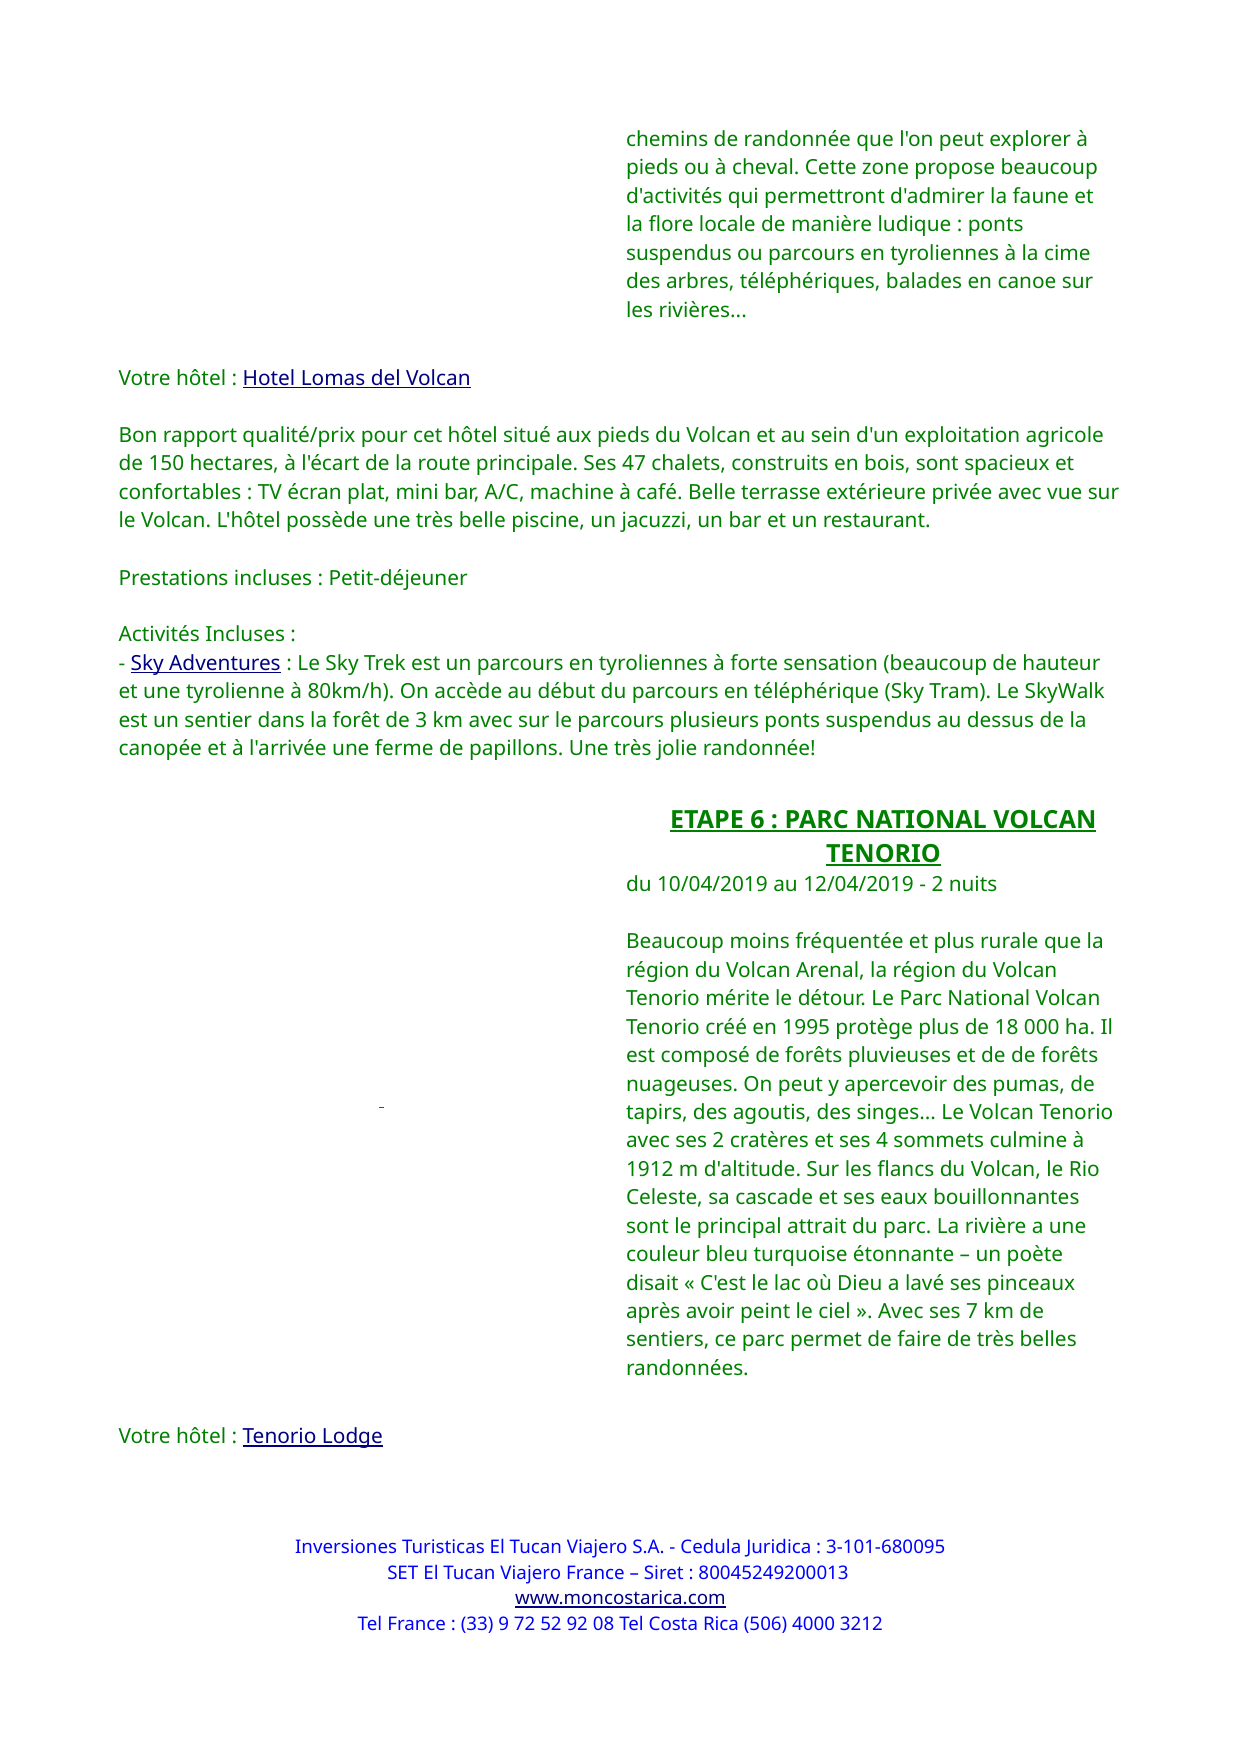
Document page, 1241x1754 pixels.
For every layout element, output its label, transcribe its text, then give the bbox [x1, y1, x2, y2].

table_header ETAPE 6 : PARC NATIONAL VOLCAN TENORIO du 10/04/2019 au 12/04/2019 - 2 nuits Beaucoup moins fréquentée et plus rurale que la région du Volcan Arenal, la région du Volcan Tenorio mérite le détour. Le Parc National Volcan Tenorio créé en 1995 protège plus de 18 000 ha. Il est composé de forêts pluvieuses et de de forêts nuageuses. On peut y apercevoir des pumas, de tapirs, des agoutis, des singes... Le Volcan Tenorio avec ses 2 cratères et ses 4 sommets culmine à 1912 m d'altitude. Sur les flancs du Volcan, le Rio Celeste, sa cascade et ses eaux bouillonnantes sont le principal attrait du parc. La rivière a une couleur bleu turquoise étonnante – un poète disait « C'est le lac où Dieu a lavé ses pinceaux après avoir peint le ciel ». Avec ses 7 km de sentiers, ce parc permet de faire de très belles randonnées. [620, 796, 1122, 1387]
text Votre hôtel : Hotel Lomas del Volcan [118, 363, 1122, 391]
table_header chemins de randonnée que l'on peut explorer à pieds ou à cheval. Cette zone propose beaucoup d'activités qui permettront d'admirer la faune et la flore locale de manière ludique : ponts suspendus ou parcours en tyroliennes à la cime des arbres, téléphériques, balades en canoe sur les rivières... [620, 118, 1122, 329]
text Bon rapport qualité/prix pour cet hôtel situé aux pieds du Volcan et au sein d'un exploitation agricole de 150 hectares, à l'écart de la route principale. Ses 47 chalets, construits en bois, sont spacieux et confortables : TV écran plat, mini bar, A/C, machine à café. Belle terrasse extérieure privée avec vue sur le Volcan. L'hôtel possède une très belle piscine, un jacuzzi, un bar et un restaurant. [118, 420, 1122, 534]
text Activités Incluses : [118, 619, 1122, 648]
text Votre hôtel : Tenorio Lodge [118, 1421, 1122, 1450]
table_header [118, 796, 620, 1387]
text - Sky Adventures : Le Sky Trek est un parcours en tyroliennes à forte sensation (beaucoup de hauteur et une tyrolienne à 80km/h). On accède au début du parcours en téléphérique (Sky Tram). Le SkyWalk est un sentier dans la forêt de 3 km avec sur le parcours plusieurs ponts suspendus au dessus de la canopée et à l'arrivée une ferme de papillons. Une très jolie randonnée! [118, 648, 1122, 762]
text Prestations incluses : Petit-déjeuner [118, 563, 1122, 591]
table_header [118, 118, 620, 329]
